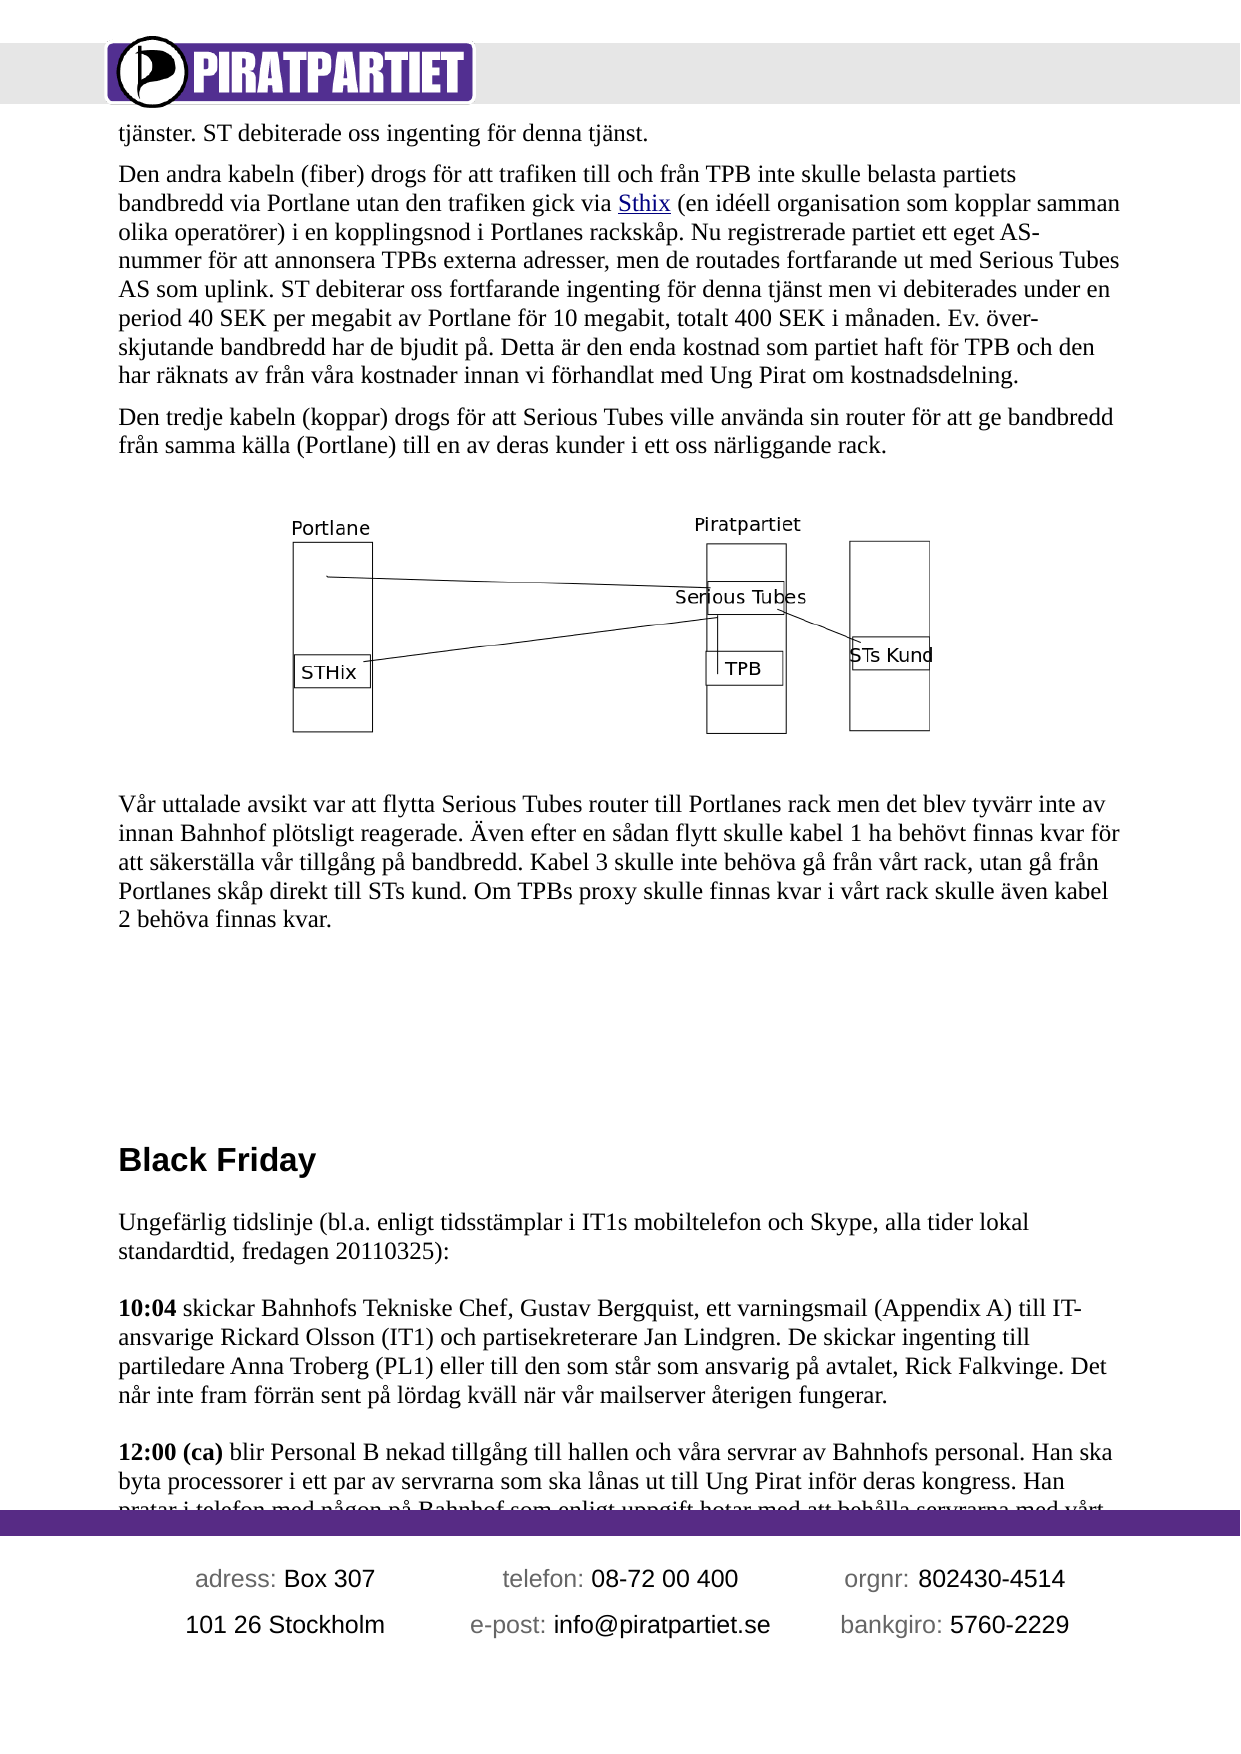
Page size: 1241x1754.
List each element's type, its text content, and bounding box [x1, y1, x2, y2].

text Den tredje kabeln (koppar) drogs för att Serious Tubes ville använda sin router för att ge bandbredd från samma källa (Portlane) till en av deras kunder i ett oss närliggande rack. [118, 402, 1122, 459]
text Vår uttalade avsikt var att flytta Serious Tubes router till Portlanes rack men det blev tyvärr inte av innan Bahnhof plötsligt reagerade. Även efter en sådan flytt skulle kabel 1 ha behövt finnas kvar för att säkerställa vår tillgång på bandbredd. Kabel 3 skulle inte behöva gå från vårt rack, utan gå från Portlanes skåp direkt till STs kund. Om TPBs proxy skulle finnas kvar i vårt rack skulle även kabel 2 behöva finnas kvar. [118, 472, 1122, 933]
subtitle Black Friday [118, 1140, 1122, 1178]
text Den första kabeln (koppar) drogs av Bahnhofs tekniker för att ge Piratpartiet tillgång till bandbredd via Portlane, alltså för att åtgärda problemet ovan med att vi drog för mycket bandbredd. Vid det tillfället hade en av vår personal (A) lånat ut en server till oss (kodnamn Threepwood) som vi ursprungligen körde virtuella maskiner på. När kabeln drogs installerades den om för att användas som router mellan vårt nätverk och Portlanes nätverk. Piratpartiet skaffade egna IP-nummer via ett AS som registrerats på den idéella föreningen Serious Tubes eftersom de som vi fått tilldelade från Bahnhof inte längre räckte. All trafik genom routern gick till eller från våra egna servrar och tjänster. ST debiterade oss ingenting för denna tjänst. [118, 118, 1122, 147]
text 10:04 skickar Bahnhofs Tekniske Chef, Gustav Bergquist, ett varningsmail (Appendix A) till IT-ansvarige Rickard Olsson (IT1) och partisekreterare Jan Lindgren. De skickar ingenting till partiledare Anna Troberg (PL1) eller till den som står som ansvarig på avtalet, Rick Falkvinge. Det når inte fram förrän sent på lördag kväll när vår mailserver återigen fungerar. [118, 1293, 1122, 1408]
text 12:00 (ca) blir Personal B nekad tillgång till hallen och våra servrar av Bahnhofs personal. Han ska byta processorer i ett par av servrarna som ska lånas ut till Ung Pirat inför deras kongress. Han pratar i telefon med någon på Bahnhof som enligt uppgift hotar med att behålla servrarna med vårt medlemsregister tills vi ”löst situationen”. Troligen är det säljchefen på Bahnhof han pratar med, Tomas Söder. [118, 1437, 1122, 1510]
text Den andra kabeln (fiber) drogs för att trafiken till och från TPB inte skulle belasta partiets bandbredd via Portlane utan den trafiken gick via Sthix (en idéell organisation som kopplar samman olika operatörer) i en kopplingsnod i Portlanes rackskåp. Nu registrerade partiet ett eget AS-nummer för att annonsera TPBs externa adresser, men de routades fortfarande ut med Serious Tubes AS som uplink. ST debiterar oss fortfarande ingenting för denna tjänst men vi debiterades under en period 40 SEK per megabit av Portlane för 10 megabit, totalt 400 SEK i månaden. Ev. över-skjutande bandbredd har de bjudit på. Detta är den enda kostnad som partiet haft för TPB och den har räknats av från våra kostnader innan vi förhandlat med Ung Pirat om kostnadsdelning. [118, 159, 1122, 389]
text Ungefärlig tidslinje (bl.a. enligt tidsstämplar i IT1s mobiltelefon och Skype, alla tider lokal standardtid, fredagen 20110325): [118, 1207, 1122, 1265]
